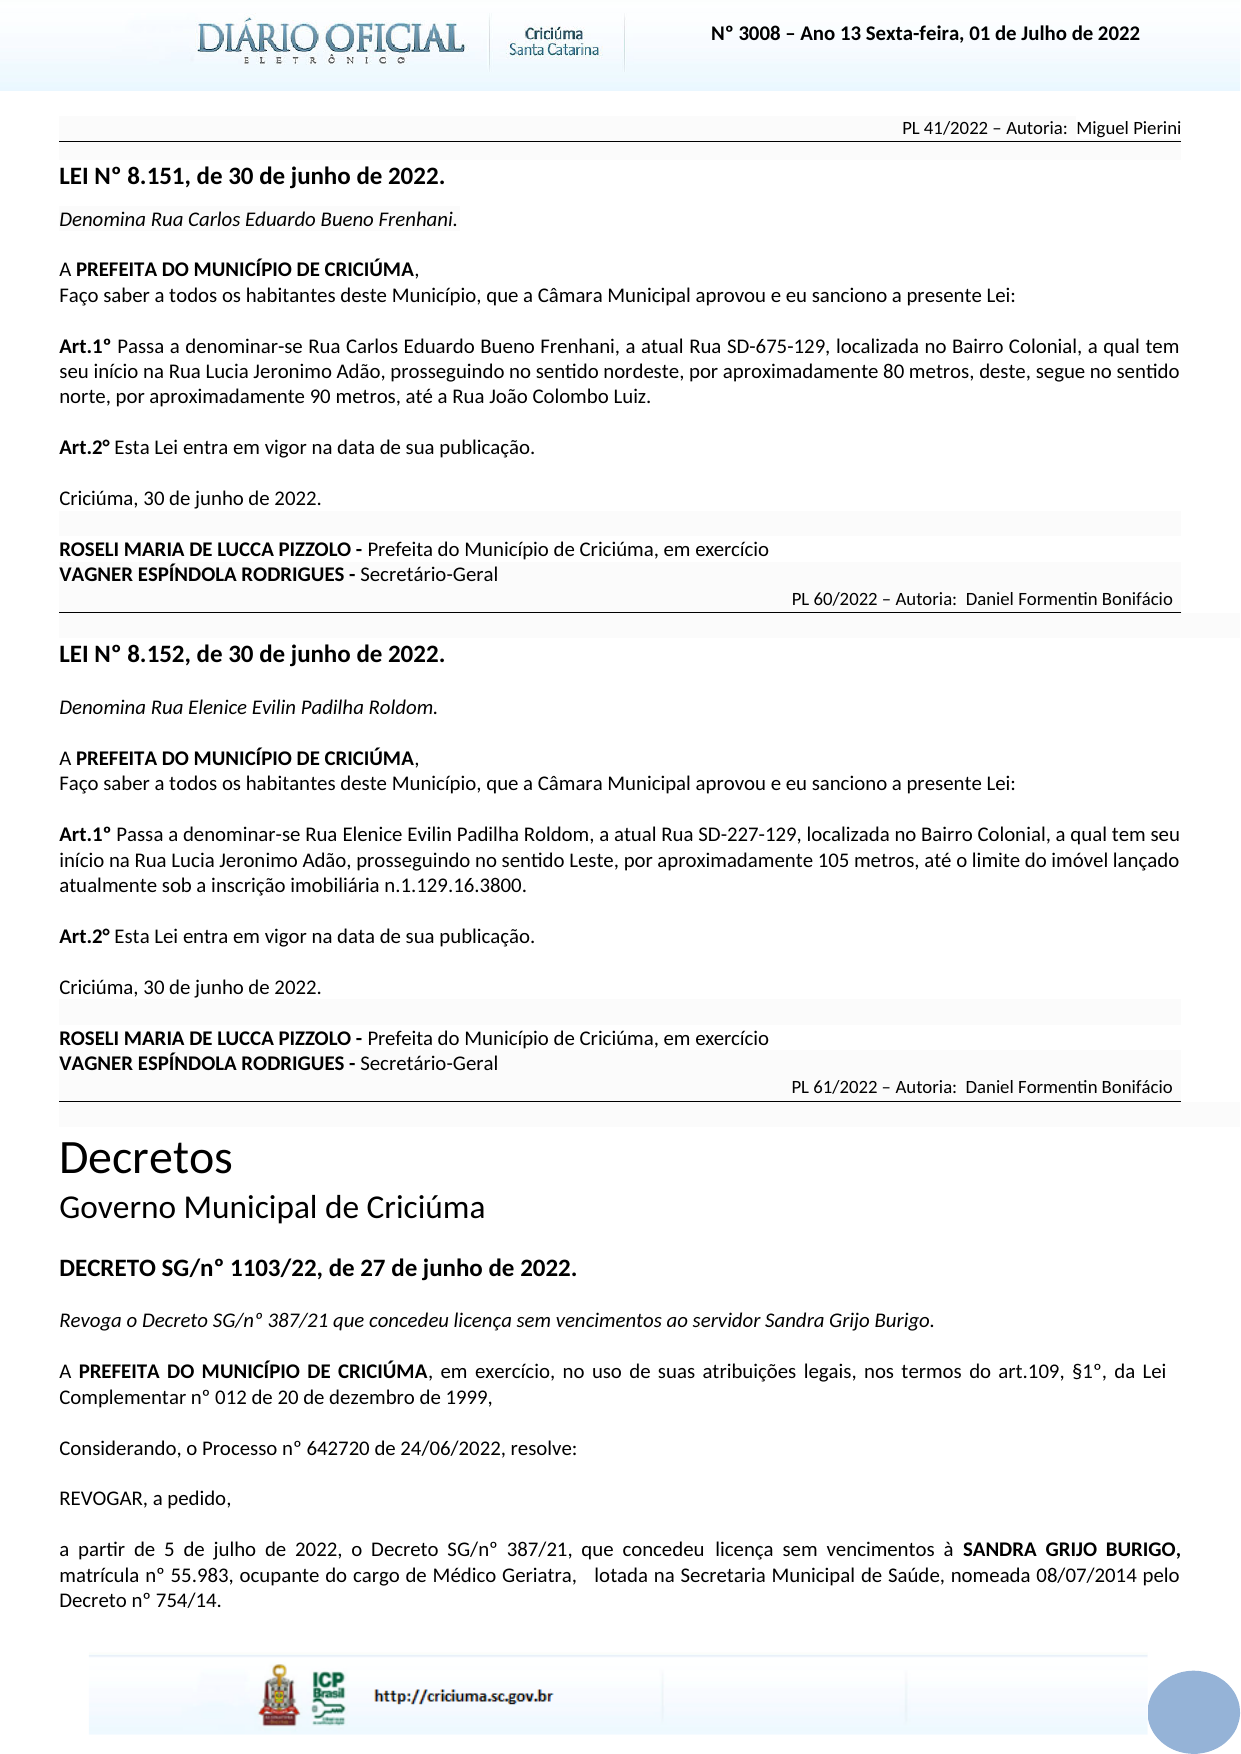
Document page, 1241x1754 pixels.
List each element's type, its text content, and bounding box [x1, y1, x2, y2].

text LEI Nº 8.152, de 30 de junho de 2022. [59, 638, 1181, 669]
text VAGNER ESPÍNDOLA RODRIGUES - Secretário-Geral [59, 562, 1181, 587]
text DECRETO SG/nº 1103/22, de 27 de junho de 2022. [59, 1252, 1196, 1282]
text PL 41/2022 – Autoria: Miguel Pierini [59, 116, 1181, 141]
text PL 61/2022 – Autoria: Daniel Formentin Bonifácio [59, 1076, 1181, 1101]
text Art.2° Esta Lei entra em vigor na data de sua publicação. [59, 923, 1181, 948]
text REVOGAR, a pedido, [59, 1486, 1181, 1511]
text Considerando, o Processo nº 642720 de 24/06/2022, resolve: [59, 1435, 1168, 1460]
text Denomina Rua Carlos Eduardo Bueno Frenhani. [59, 206, 1181, 231]
text Criciúma, 30 de junho de 2022. [59, 485, 1181, 511]
text Revoga o Decreto SG/nº 387/21 que concedeu licença sem vencimentos ao servidor Sandra Grijo Burigo. [59, 1308, 1187, 1333]
text VAGNER ESPÍNDOLA RODRIGUES - Secretário-Geral [59, 1050, 1181, 1076]
text Art.1º Passa a denominar-se Rua Carlos Eduardo Bueno Frenhani, a atual Rua SD-675-129, localizada no Bairro Colonial, a qual tem seu início na Rua Lucia Jeronimo Adão, prosseguindo no sentido nordeste, por aproximadamente 80 metros, deste, segue no sentido norte, por aproximadamente 90 metros, até a Rua João Colombo Luiz. [59, 333, 1181, 409]
text Criciúma, 30 de junho de 2022. [59, 974, 1181, 999]
text Art.2° Esta Lei entra em vigor na data de sua publicação. [59, 434, 1181, 460]
text Decretos [59, 1127, 1181, 1186]
text ROSELI MARIA DE LUCCA PIZZOLO - Prefeita do Município de Criciúma, em exercício [59, 536, 1181, 562]
text LEI Nº 8.151, de 30 de junho de 2022. [59, 160, 1181, 190]
text A PREFEITA DO MUNICÍPIO DE CRICIÚMA, em exercício, no uso de suas atribuições legais, nos termos do art.109, §1º, da Lei Complementar nº 012 de 20 de dezembro de 1999, [59, 1358, 1168, 1409]
text Faço saber a todos os habitantes deste Município, que a Câmara Municipal aprovou e eu sanciono a presente Lei: [59, 282, 1181, 307]
text A PREFEITA DO MUNICÍPIO DE CRICIÚMA, [59, 257, 1181, 282]
text Denomina Rua Elenice Evilin Padilha Roldom. [59, 694, 1181, 720]
text a partir de 5 de julho de 2022, o Decreto SG/nº 387/21, que concedeu licença sem vencimentos à SANDRA GRIJO BURIGO, matrícula nº 55.983, ocupante do cargo de Médico Geriatra, lotada na Secretaria Municipal de Saúde, nomeada 08/07/2014 pelo Decreto nº 754/14. [59, 1536, 1181, 1613]
text A PREFEITA DO MUNICÍPIO DE CRICIÚMA, [59, 745, 1181, 771]
text PL 60/2022 – Autoria: Daniel Formentin Bonifácio [59, 587, 1181, 612]
text ROSELI MARIA DE LUCCA PIZZOLO - Prefeita do Município de Criciúma, em exercício [59, 1025, 1181, 1050]
text Art.1º Passa a denominar-se Rua Elenice Evilin Padilha Roldom, a atual Rua SD-227-129, localizada no Bairro Colonial, a qual tem seu início na Rua Lucia Jeronimo Adão, prosseguindo no sentido Leste, por aproximadamente 105 metros, até o limite do imóvel lançado atualmente sob a inscrição imobiliária n.1.129.16.3800. [59, 821, 1181, 898]
text Governo Municipal de Criciúma [59, 1186, 1181, 1226]
text Faço saber a todos os habitantes deste Município, que a Câmara Municipal aprovou e eu sanciono a presente Lei: [59, 771, 1181, 796]
